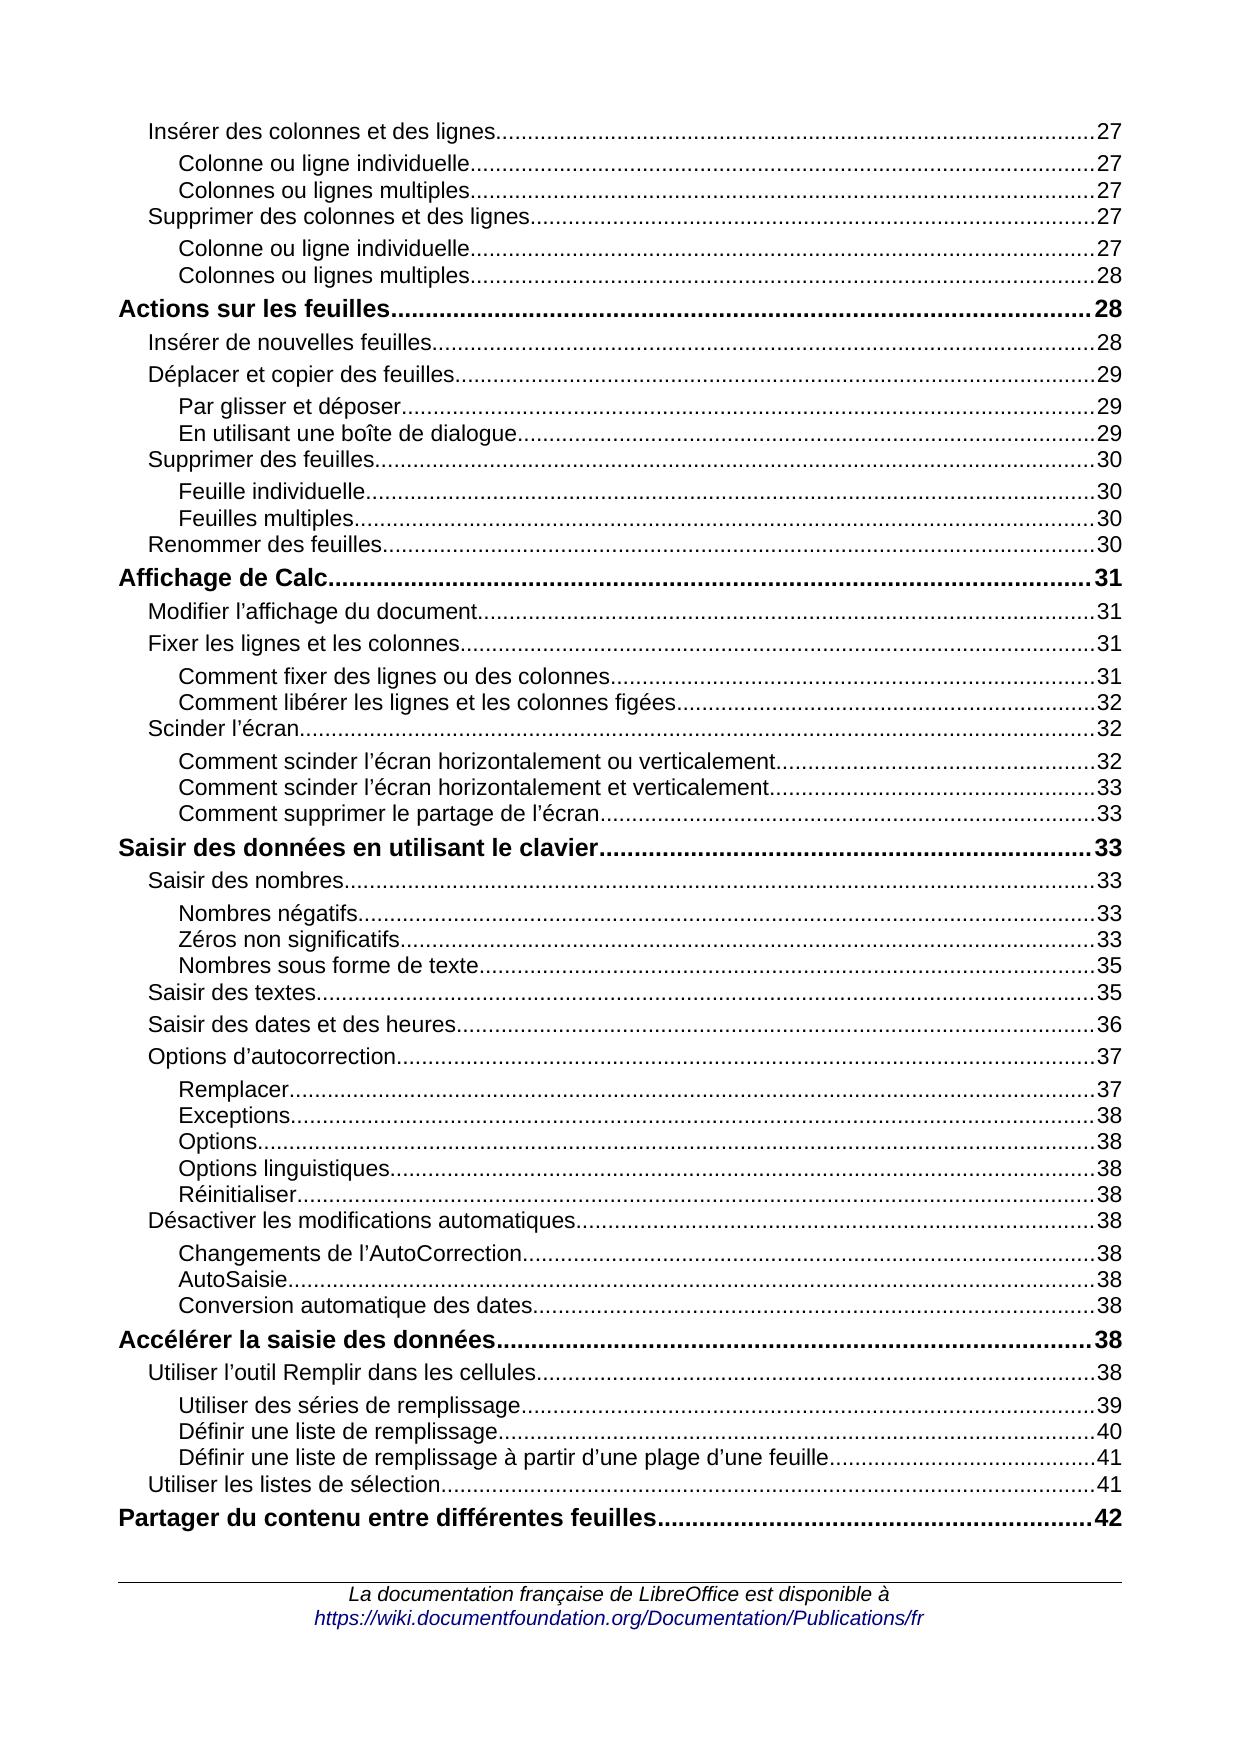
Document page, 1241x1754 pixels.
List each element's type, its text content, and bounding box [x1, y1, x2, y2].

text Utiliser des séries de remplissage 39 [178, 1392, 1122, 1418]
text Colonne ou ligne individuelle 27 [178, 235, 1122, 262]
text Options d’autocorrection 37 [148, 1043, 1122, 1069]
text Conversion automatique des dates 38 [178, 1292, 1122, 1319]
text Comment fixer des lignes ou des colonnes 31 [178, 663, 1122, 689]
text Actions sur les feuilles 28 [118, 294, 1122, 323]
text Saisir des dates et des heures 36 [148, 1011, 1122, 1037]
text Définir une liste de remplissage à partir d’une plage d’une feuille 41 [178, 1444, 1122, 1471]
text Nombres négatifs 33 [178, 899, 1122, 926]
text Colonnes ou lignes multiples 28 [178, 262, 1122, 288]
text Changements de l’AutoCorrection 38 [178, 1239, 1122, 1266]
text Désactiver les modifications automatiques 38 [148, 1207, 1122, 1234]
text Options linguistiques 38 [178, 1154, 1122, 1181]
text Saisir des données en utilisant le clavier 33 [118, 833, 1122, 861]
text Insérer de nouvelles feuilles 28 [148, 329, 1122, 355]
text Renommer des feuilles 30 [148, 531, 1122, 557]
text Modifier l’affichage du document 31 [148, 598, 1122, 624]
text Zéros non significatifs 33 [178, 926, 1122, 952]
text Partager du contenu entre différentes feuilles 42 [118, 1503, 1122, 1532]
text Fixer les lignes et les colonnes 31 [148, 630, 1122, 657]
text Supprimer des colonnes et des lignes 27 [148, 203, 1122, 229]
text Options 38 [178, 1128, 1122, 1154]
text Nombres sous forme de texte 35 [178, 952, 1122, 979]
text Saisir des textes 35 [148, 979, 1122, 1005]
text Utiliser l’outil Remplir dans les cellules 38 [148, 1359, 1122, 1386]
text Réinitialiser 38 [178, 1181, 1122, 1207]
text En utilisant une boîte de dialogue 29 [178, 420, 1122, 446]
text Utiliser les listes de sélection 41 [148, 1471, 1122, 1497]
text Comment scinder l’écran horizontalement ou verticalement 32 [178, 748, 1122, 774]
text Colonne ou ligne individuelle 27 [178, 150, 1122, 177]
text Accélérer la saisie des données 38 [118, 1324, 1122, 1353]
text Feuille individuelle 30 [178, 478, 1122, 505]
text Comment scinder l’écran horizontalement et verticalement 33 [178, 774, 1122, 800]
text Supprimer des feuilles 30 [148, 446, 1122, 472]
text Feuilles multiples 30 [178, 505, 1122, 531]
text Par glisser et déposer 29 [178, 393, 1122, 420]
text Colonnes ou lignes multiples 27 [178, 177, 1122, 203]
text Saisir des nombres 33 [148, 867, 1122, 894]
text Déplacer et copier des feuilles 29 [148, 361, 1122, 387]
text Affichage de Calc 31 [118, 563, 1122, 592]
text Définir une liste de remplissage 40 [178, 1418, 1122, 1444]
text Insérer des colonnes et des lignes 27 [148, 118, 1122, 144]
text Comment supprimer le partage de l’écran 33 [178, 800, 1122, 827]
text AutoSaisie 38 [178, 1266, 1122, 1292]
text Scinder l’écran 32 [148, 715, 1122, 742]
text Exceptions 38 [178, 1102, 1122, 1128]
text Remplacer 37 [178, 1076, 1122, 1102]
text Comment libérer les lignes et les colonnes figées 32 [178, 689, 1122, 715]
